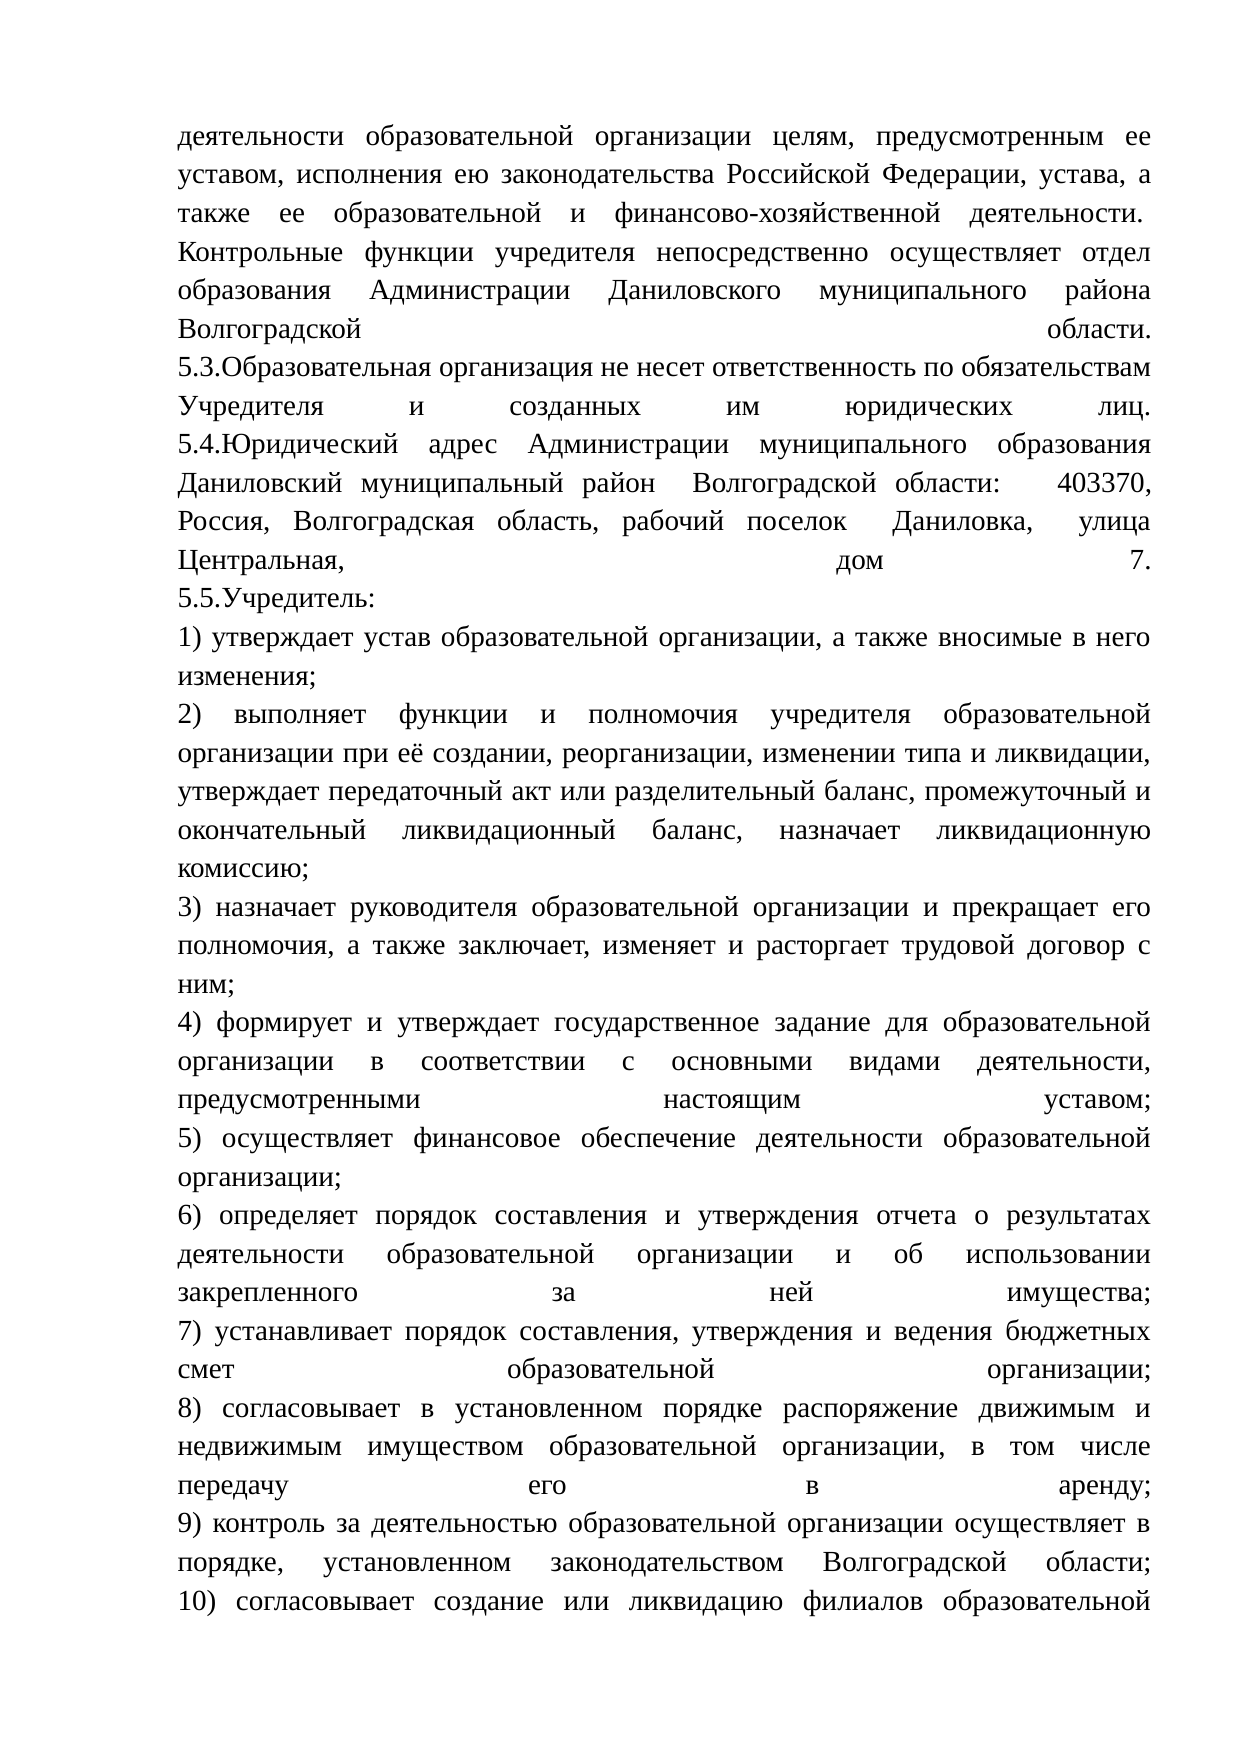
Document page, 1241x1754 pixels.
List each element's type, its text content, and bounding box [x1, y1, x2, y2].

text деятельности образовательной организации целям, предусмотренным ее уставом, исполнения ею законодательства Российской Федерации, устава, а также ее образовательной и финансово-хозяйственной деятельности. Контрольные функции учредителя непосредственно осуществляет отдел образования Администрации Даниловского муниципального района Волгоградской области. 5.3.Образовательная организация не несет ответственность по обязательствам Учредителя и созданных им юридических лиц. 5.4.Юридический адрес Администрации муниципального образования Даниловский муниципальный район Волгоградской области: 403370, Россия, Волгоградская область, рабочий поселок Даниловка, улица Центральная, дом 7. 5.5.Учредитель: 1) утверждает устав образовательной организации, а также вносимые в него изменения; 2) выполняет функции и полномочия учредителя образовательной организации при её создании, реорганизации, изменении типа и ликвидации, утверждает передаточный акт или разделительный баланс, промежуточный и окончательный ликвидационный баланс, назначает ликвидационную комиссию; 3) назначает руководителя образовательной организации и прекращает его полномочия, а также заключает, изменяет и расторгает трудовой договор с ним; 4) формирует и утверждает государственное задание для образовательной организации в соответствии с основными видами деятельности, предусмотренными настоящим уставом; 5) осуществляет финансовое обеспечение деятельности образовательной организации; 6) определяет порядок составления и утверждения отчета о результатах деятельности образовательной организации и об использовании закрепленного за ней имущества; 7) устанавливает порядок составления, утверждения и ведения бюджетных смет образовательной организации; 8) согласовывает в установленном порядке распоряжение движимым и недвижимым имуществом образовательной организации, в том числе передачу его в аренду; 9) контроль за деятельностью образовательной организации осуществляет в порядке, установленном законодательством Волгоградской области; 10) согласовывает создание или ликвидацию филиалов образовательной [177, 118, 1152, 1616]
